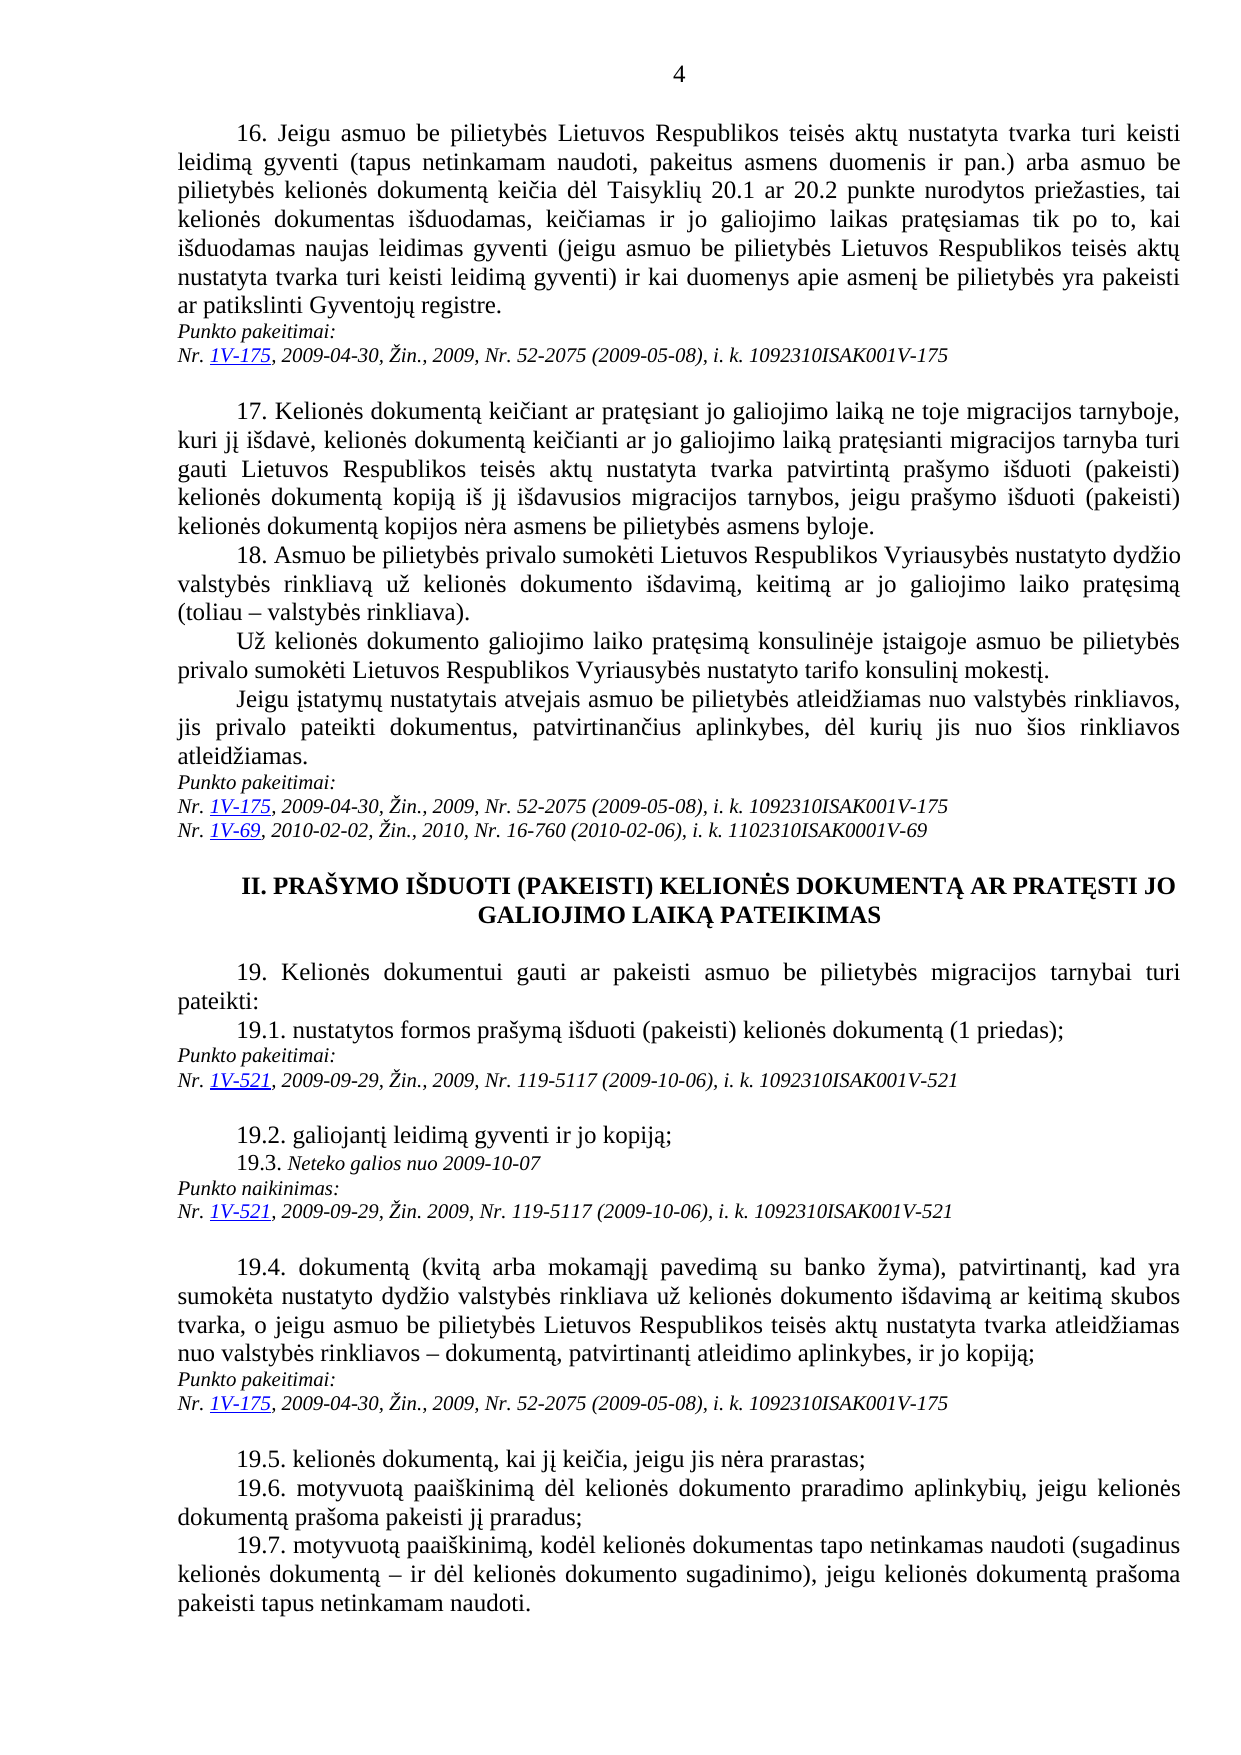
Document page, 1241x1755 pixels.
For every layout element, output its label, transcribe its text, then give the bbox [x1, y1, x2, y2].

text 18. Asmuo be pilietybės privalo sumokėti Lietuvos Respublikos Vyriausybės nustatyto dydžio valstybės rinkliavą už kelionės dokumento išdavimą, keitimą ar jo galiojimo laiko pratęsimą (toliau – valstybės rinkliava). [177, 540, 1181, 626]
text 19.5. kelionės dokumentą, kai jį keičia, jeigu jis nėra prarastas; [177, 1444, 1181, 1473]
text 19.6. motyvuotą paaiškinimą dėl kelionės dokumento praradimo aplinkybių, jeigu kelionės dokumentą prašoma pakeisti jį praradus; [177, 1473, 1181, 1530]
text Punkto naikinimas: [177, 1175, 1181, 1199]
text Punkto pakeitimai: [177, 1367, 1181, 1391]
text II. PRAŠYMO IŠDUOTI (PAKEISTI) KELIONĖS DOKUMENTĄ AR PRATĘSTI JO GALIOJIMO LAIKĄ PATEIKIMAS [177, 871, 1181, 928]
text Nr. 1V-521, 2009-09-29, Žin., 2009, Nr. 119-5117 (2009-10-06), i. k. 1092310ISAK001V-521 [177, 1067, 1181, 1092]
text Punkto pakeitimai: [177, 319, 1181, 343]
text 19.2. galiojantį leidimą gyventi ir jo kopiją; [177, 1120, 1181, 1149]
text 17. Kelionės dokumentą keičiant ar pratęsiant jo galiojimo laiką ne toje migracijos tarnyboje, kuri jį išdavė, kelionės dokumentą keičianti ar jo galiojimo laiką pratęsianti migracijos tarnyba turi gauti Lietuvos Respublikos teisės aktų nustatyta tvarka patvirtintą prašymo išduoti (pakeisti) kelionės dokumentą kopiją iš jį išdavusios migracijos tarnybos, jeigu prašymo išduoti (pakeisti) kelionės dokumentą kopijos nėra asmens be pilietybės asmens byloje. [177, 396, 1181, 540]
text Nr. 1V-175, 2009-04-30, Žin., 2009, Nr. 52-2075 (2009-05-08), i. k. 1092310ISAK001V-175 [177, 794, 1181, 818]
text 19.1. nustatytos formos prašymą išduoti (pakeisti) kelionės dokumentą (1 priedas); [177, 1015, 1181, 1043]
text Nr. 1V-175, 2009-04-30, Žin., 2009, Nr. 52-2075 (2009-05-08), i. k. 1092310ISAK001V-175 [177, 1391, 1181, 1415]
text Nr. 1V-521, 2009-09-29, Žin. 2009, Nr. 119-5117 (2009-10-06), i. k. 1092310ISAK001V-521 [177, 1199, 1181, 1223]
text Už kelionės dokumento galiojimo laiko pratęsimą konsulinėje įstaigoje asmuo be pilietybės privalo sumokėti Lietuvos Respublikos Vyriausybės nustatyto tarifo konsulinį mokestį. [177, 626, 1181, 684]
text 16. Jeigu asmuo be pilietybės Lietuvos Respublikos teisės aktų nustatyta tvarka turi keisti leidimą gyventi (tapus netinkamam naudoti, pakeitus asmens duomenis ir pan.) arba asmuo be pilietybės kelionės dokumentą keičia dėl Taisyklių 20.1 ar 20.2 punkte nurodytos priežasties, tai kelionės dokumentas išduodamas, keičiamas ir jo galiojimo laikas pratęsiamas tik po to, kai išduodamas naujas leidimas gyventi (jeigu asmuo be pilietybės Lietuvos Respublikos teisės aktų nustatyta tvarka turi keisti leidimą gyventi) ir kai duomenys apie asmenį be pilietybės yra pakeisti ar patikslinti Gyventojų registre. [177, 118, 1181, 319]
text Nr. 1V-175, 2009-04-30, Žin., 2009, Nr. 52-2075 (2009-05-08), i. k. 1092310ISAK001V-175 [177, 343, 1181, 367]
text Punkto pakeitimai: [177, 1043, 1181, 1067]
text 19.7. motyvuotą paaiškinimą, kodėl kelionės dokumentas tapo netinkamas naudoti (sugadinus kelionės dokumentą – ir dėl kelionės dokumento sugadinimo), jeigu kelionės dokumentą prašoma pakeisti tapus netinkamam naudoti. [177, 1530, 1181, 1617]
text 19. Kelionės dokumentui gauti ar pakeisti asmuo be pilietybės migracijos tarnybai turi pateikti: [177, 957, 1181, 1015]
text Jeigu įstatymų nustatytais atvejais asmuo be pilietybės atleidžiamas nuo valstybės rinkliavos, jis privalo pateikti dokumentus, patvirtinančius aplinkybes, dėl kurių jis nuo šios rinkliavos atleidžiamas. [177, 684, 1181, 770]
text 19.4. dokumentą (kvitą arba mokamąjį pavedimą su banko žyma), patvirtinantį, kad yra sumokėta nustatyto dydžio valstybės rinkliava už kelionės dokumento išdavimą ar keitimą skubos tvarka, o jeigu asmuo be pilietybės Lietuvos Respublikos teisės aktų nustatyta tvarka atleidžiamas nuo valstybės rinkliavos – dokumentą, patvirtinantį atleidimo aplinkybes, ir jo kopiją; [177, 1252, 1181, 1367]
text Nr. 1V-69, 2010-02-02, Žin., 2010, Nr. 16-760 (2010-02-06), i. k. 1102310ISAK0001V-69 [177, 818, 1181, 842]
text Punkto pakeitimai: [177, 770, 1181, 794]
text 19.3. Neteko galios nuo 2009-10-07 [177, 1149, 1181, 1175]
